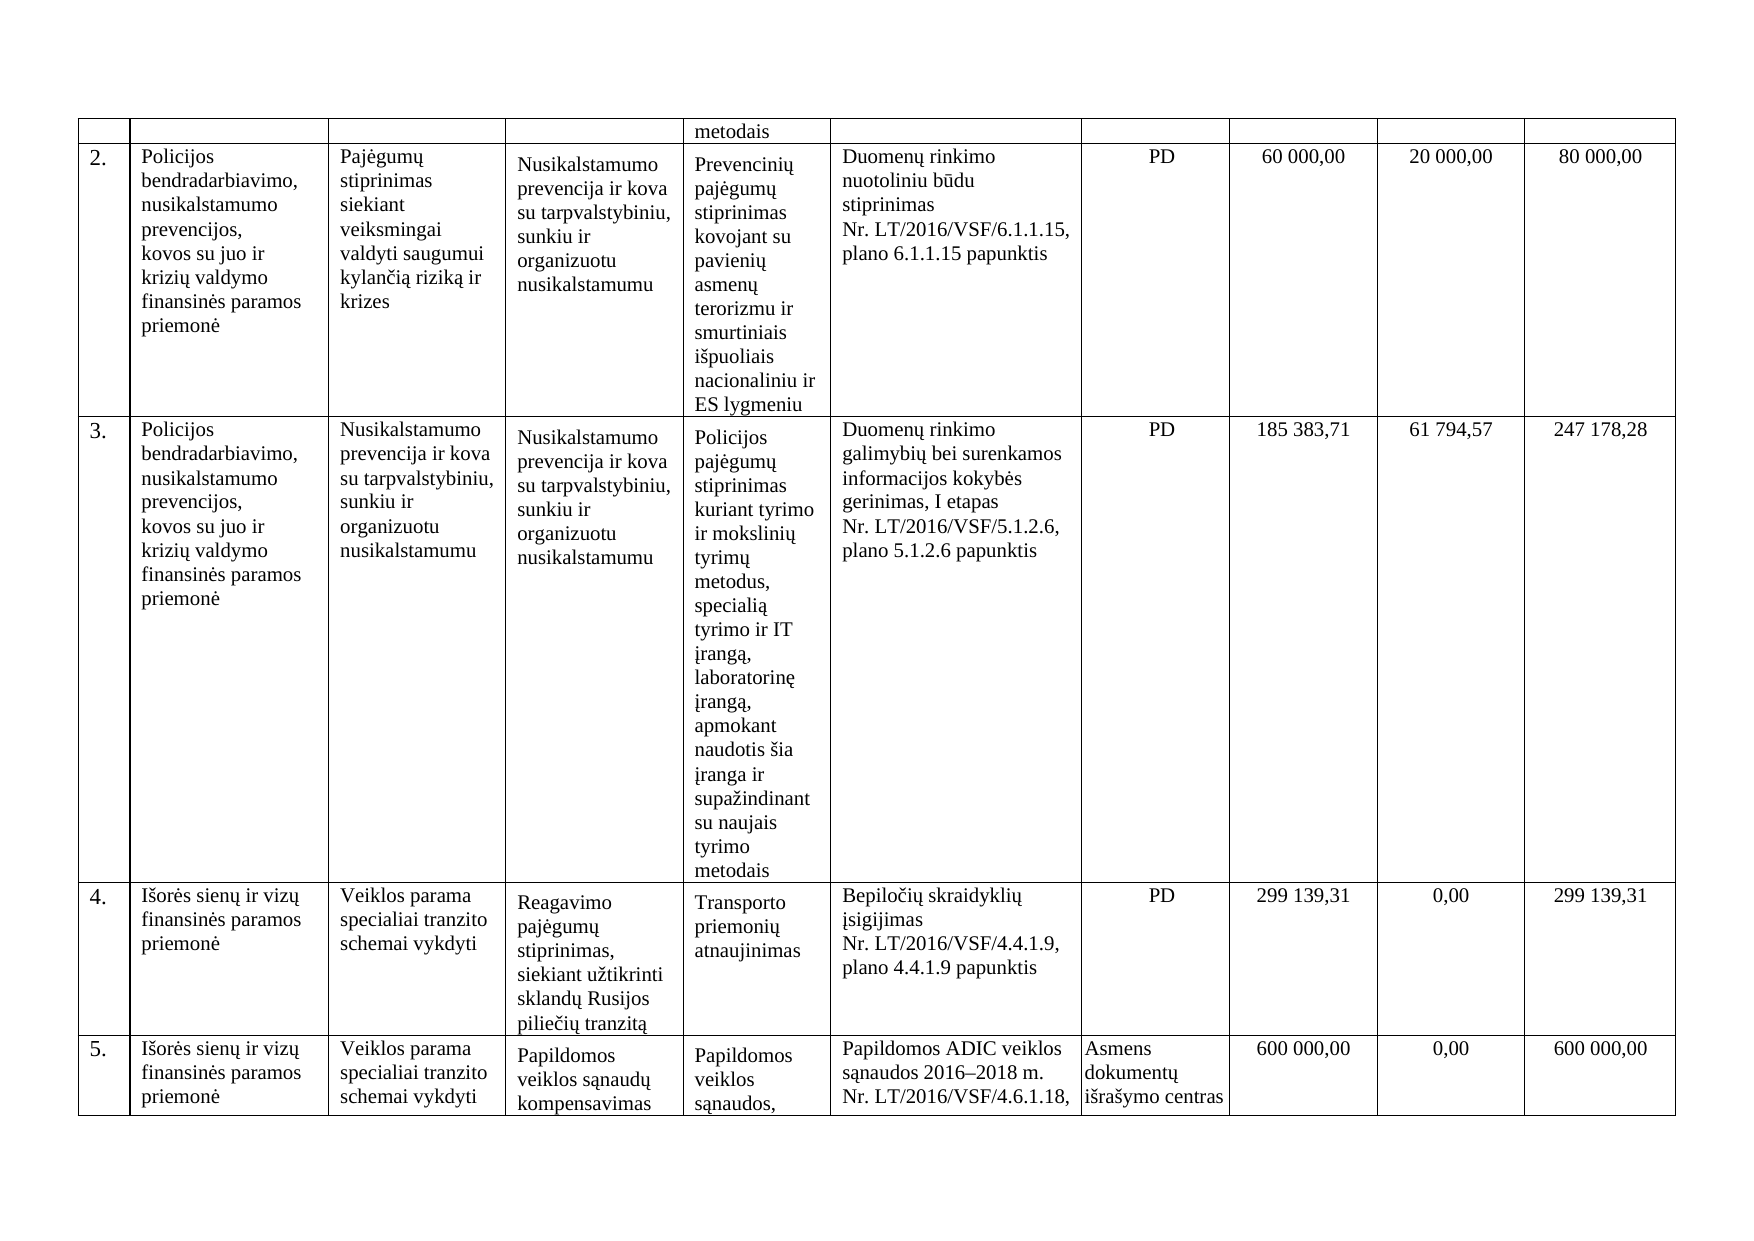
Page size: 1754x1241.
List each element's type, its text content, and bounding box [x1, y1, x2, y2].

table_cell metodais [684, 119, 830, 143]
table_cell [1378, 119, 1524, 143]
table_cell [131, 119, 328, 143]
table_cell Išorės sienų ir vizų finansinės paramos priemonė [131, 1036, 328, 1115]
table_cell Transporto priemonių atnaujinimas [684, 883, 830, 1034]
table_cell PD [1082, 883, 1229, 1034]
table_cell PD [1082, 144, 1229, 416]
table_cell 185 383,71 [1230, 417, 1377, 882]
table_cell 4. [79, 883, 129, 1034]
table_cell Pajėgumų stiprinimas siekiant veiksmingai valdyti saugumui kylančią riziką ir krizes [329, 144, 505, 416]
table_cell Policijos bendradarbiavimo, nusikalstamumo prevencijos, kovos su juo ir krizių valdymo finansinės paramos priemonė [131, 417, 328, 882]
table_cell Bepiločių skraidyklių įsigijimas Nr. LT/2016/VSF/4.4.1.9, plano 4.4.1.9 papunktis [831, 883, 1081, 1034]
table_cell Asmens dokumentų išrašymo centras [1082, 1036, 1229, 1115]
table_cell 0,00 [1378, 1036, 1524, 1115]
table_cell Papildomos veiklos sąnaudų kompensavimas [506, 1036, 683, 1115]
table_cell [329, 119, 505, 143]
table_cell 5. [79, 1036, 129, 1115]
table_cell Nusikalstamumo prevencija ir kova su tarpvalstybiniu, sunkiu ir organizuotu nusikalstamumu [329, 417, 505, 882]
table_cell [79, 119, 129, 143]
table_cell 0,00 [1378, 883, 1524, 1034]
table_cell 20 000,00 [1378, 144, 1524, 416]
table_cell Veiklos parama specialiai tranzito schemai vykdyti [329, 1036, 505, 1115]
table_cell Papildomos ADIC veiklos sąnaudos 2016–2018 m. Nr. LT/2016/VSF/4.6.1.18, [831, 1036, 1081, 1115]
table_cell [1525, 119, 1675, 143]
table_cell 247 178,28 [1525, 417, 1675, 882]
table_cell 2. [79, 144, 129, 416]
table_cell 80 000,00 [1525, 144, 1675, 416]
table_cell 61 794,57 [1378, 417, 1524, 882]
table_cell 600 000,00 [1525, 1036, 1675, 1115]
table_cell Policijos bendradarbiavimo, nusikalstamumo prevencijos, kovos su juo ir krizių valdymo finansinės paramos priemonė [131, 144, 328, 416]
table_cell Reagavimo pajėgumų stiprinimas, siekiant užtikrinti sklandų Rusijos piliečių tranzitą [506, 883, 683, 1034]
table_cell 3. [79, 417, 129, 882]
table_cell 60 000,00 [1230, 144, 1377, 416]
table_cell 299 139,31 [1525, 883, 1675, 1034]
table_cell Prevencinių pajėgumų stiprinimas kovojant su pavienių asmenų terorizmu ir smurtiniais išpuoliais nacionaliniu ir ES lygmeniu [684, 144, 830, 416]
table_cell [1230, 119, 1377, 143]
table_cell Duomenų rinkimo galimybių bei surenkamos informacijos kokybės gerinimas, I etapas Nr. LT/2016/VSF/5.1.2.6, plano 5.1.2.6 papunktis [831, 417, 1081, 882]
table_cell [506, 119, 683, 143]
table_cell PD [1082, 417, 1229, 882]
table_cell Nusikalstamumo prevencija ir kova su tarpvalstybiniu, sunkiu ir organizuotu nusikalstamumu [506, 144, 683, 416]
table_cell Policijos pajėgumų stiprinimas kuriant tyrimo ir mokslinių tyrimų metodus, specialią tyrimo ir IT įrangą, laboratorinę įrangą, apmokant naudotis šia įranga ir supažindinant su naujais tyrimo metodais [684, 417, 830, 882]
table_cell Nusikalstamumo prevencija ir kova su tarpvalstybiniu, sunkiu ir organizuotu nusikalstamumu [506, 417, 683, 882]
table_cell 600 000,00 [1230, 1036, 1377, 1115]
table_cell Išorės sienų ir vizų finansinės paramos priemonė [131, 883, 328, 1034]
table_cell Duomenų rinkimo nuotoliniu būdu stiprinimas Nr. LT/2016/VSF/6.1.1.15, plano 6.1.1.15 papunktis [831, 144, 1081, 416]
table_cell [831, 119, 1081, 143]
table_cell 299 139,31 [1230, 883, 1377, 1034]
table_cell [1082, 119, 1229, 143]
table_cell Veiklos parama specialiai tranzito schemai vykdyti [329, 883, 505, 1034]
table_cell Papildomos veiklos sąnaudos, [684, 1036, 830, 1115]
